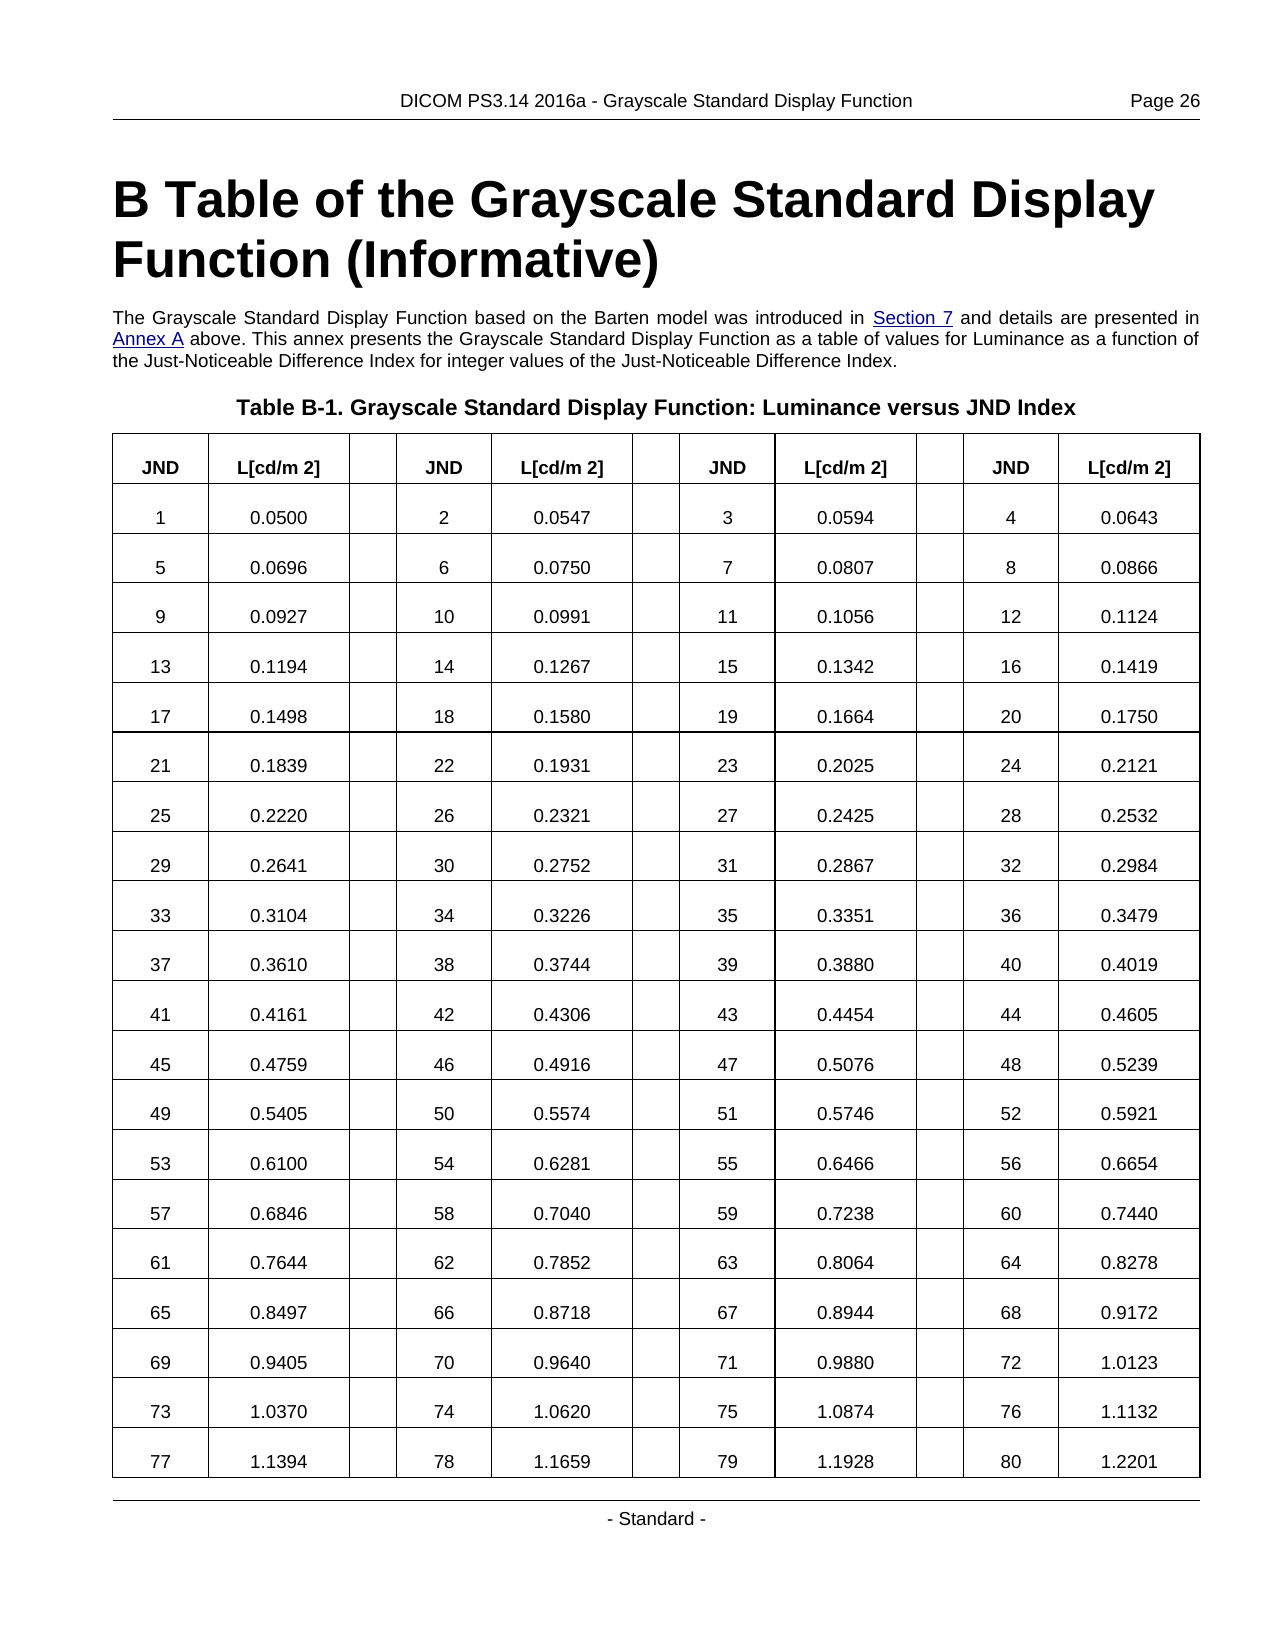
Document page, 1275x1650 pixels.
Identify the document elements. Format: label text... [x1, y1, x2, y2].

table_cell 0.4019 [1059, 931, 1199, 980]
table_cell 0.8064 [776, 1229, 916, 1278]
table_cell 0.0500 [209, 484, 349, 533]
table_cell 37 [113, 931, 208, 980]
table_cell 0.5239 [1059, 1031, 1199, 1079]
table_cell [917, 1279, 963, 1328]
table_cell 39 [680, 931, 774, 980]
table_cell [917, 484, 963, 533]
table_cell 0.5405 [209, 1080, 349, 1129]
table_cell 0.7238 [776, 1180, 916, 1228]
table_cell 1.1394 [209, 1428, 349, 1477]
table_cell [633, 782, 679, 831]
table_cell 0.7852 [492, 1229, 632, 1278]
table_cell [350, 931, 396, 980]
table_cell [917, 1031, 963, 1079]
table_cell 55 [680, 1130, 774, 1178]
table_cell 0.3744 [492, 931, 632, 980]
table_cell [633, 1378, 679, 1427]
table_cell 0.0866 [1059, 534, 1199, 582]
table_cell [633, 881, 679, 930]
table_cell [633, 832, 679, 880]
table_cell 0.2321 [492, 782, 632, 831]
table_cell 0.1124 [1059, 583, 1199, 632]
table_cell 0.3351 [776, 881, 916, 930]
table_cell 0.4161 [209, 981, 349, 1029]
table_cell 0.2867 [776, 832, 916, 880]
table_cell [633, 1180, 679, 1228]
table_cell 24 [964, 733, 1058, 781]
table_cell 77 [113, 1428, 208, 1477]
table_cell [350, 1180, 396, 1228]
table_cell 27 [680, 782, 774, 831]
table_cell [633, 1130, 679, 1178]
table_cell 22 [397, 733, 491, 781]
table_cell 0.5574 [492, 1080, 632, 1129]
table_cell 35 [680, 881, 774, 930]
table_cell 0.4916 [492, 1031, 632, 1079]
table_cell 38 [397, 931, 491, 980]
table_cell [350, 782, 396, 831]
table_cell 0.9172 [1059, 1279, 1199, 1328]
table_cell [350, 733, 396, 781]
table_cell 43 [680, 981, 774, 1029]
table_cell 7 [680, 534, 774, 582]
table_cell 66 [397, 1279, 491, 1328]
table_cell 40 [964, 931, 1058, 980]
table_cell 0.7040 [492, 1180, 632, 1228]
table_cell [917, 1229, 963, 1278]
table_cell [350, 534, 396, 582]
table_cell [633, 733, 679, 781]
table_header L[cd/m 2] [776, 434, 916, 483]
table_cell 0.1267 [492, 633, 632, 682]
table_cell 0.1931 [492, 733, 632, 781]
table_cell 4 [964, 484, 1058, 533]
table_cell [917, 1130, 963, 1178]
table_cell 0.2025 [776, 733, 916, 781]
table_cell 54 [397, 1130, 491, 1178]
table_cell [917, 1428, 963, 1477]
table_cell 0.0927 [209, 583, 349, 632]
table_cell 0.3880 [776, 931, 916, 980]
table_cell [917, 782, 963, 831]
table_cell 0.8497 [209, 1279, 349, 1328]
table_header JND [680, 434, 774, 483]
table_cell 75 [680, 1378, 774, 1427]
table_cell 74 [397, 1378, 491, 1427]
table_cell 68 [964, 1279, 1058, 1328]
table_cell 0.1342 [776, 633, 916, 682]
table_cell 16 [964, 633, 1058, 682]
table_cell 1.0874 [776, 1378, 916, 1427]
table_cell 65 [113, 1279, 208, 1328]
table_cell 25 [113, 782, 208, 831]
table_cell 45 [113, 1031, 208, 1079]
table_cell 11 [680, 583, 774, 632]
table_cell 5 [113, 534, 208, 582]
table_cell 0.4605 [1059, 981, 1199, 1029]
table_cell 28 [964, 782, 1058, 831]
table_cell [350, 633, 396, 682]
table_cell 59 [680, 1180, 774, 1228]
table_cell 15 [680, 633, 774, 682]
table_cell 0.0750 [492, 534, 632, 582]
table_cell 0.3479 [1059, 881, 1199, 930]
table_cell 0.6100 [209, 1130, 349, 1178]
table_header [917, 434, 963, 483]
table_cell 0.3104 [209, 881, 349, 930]
table_cell 47 [680, 1031, 774, 1079]
table_cell 31 [680, 832, 774, 880]
table_cell 1.2201 [1059, 1428, 1199, 1477]
table_cell [350, 683, 396, 731]
table_cell 29 [113, 832, 208, 880]
table_cell 0.8944 [776, 1279, 916, 1328]
table_cell 0.1419 [1059, 633, 1199, 682]
table_cell 0.2752 [492, 832, 632, 880]
table_cell 49 [113, 1080, 208, 1129]
table_cell [350, 1130, 396, 1178]
table_cell [350, 1378, 396, 1427]
table_cell 1.1659 [492, 1428, 632, 1477]
table_cell 36 [964, 881, 1058, 930]
table_cell 13 [113, 633, 208, 682]
table_cell 69 [113, 1329, 208, 1377]
table_cell 0.0547 [492, 484, 632, 533]
table_cell 1 [113, 484, 208, 533]
table_cell 72 [964, 1329, 1058, 1377]
table_cell [350, 1031, 396, 1079]
table_cell 0.0594 [776, 484, 916, 533]
text The Grayscale Standard Display Function based on the Barten model was introduced in Section 7 and details are presented in Annex A above. This annex presents the Grayscale Standard Display Function as a table of values for Luminance as a function of the Just-Noticeable Difference Index for integer values of the Just-Noticeable Difference Index. [112, 307, 1200, 371]
table_cell 0.0696 [209, 534, 349, 582]
table_cell 80 [964, 1428, 1058, 1477]
table_cell 0.9640 [492, 1329, 632, 1377]
table_cell 44 [964, 981, 1058, 1029]
table_cell [917, 733, 963, 781]
table_cell [917, 534, 963, 582]
table_cell 23 [680, 733, 774, 781]
table_cell 0.1498 [209, 683, 349, 731]
table_cell [350, 981, 396, 1029]
table_cell 67 [680, 1279, 774, 1328]
table_cell 0.4306 [492, 981, 632, 1029]
table_cell [917, 832, 963, 880]
table_cell [917, 633, 963, 682]
table_cell [633, 931, 679, 980]
table_cell [350, 583, 396, 632]
table_cell [633, 1031, 679, 1079]
table_cell 18 [397, 683, 491, 731]
table_cell 14 [397, 633, 491, 682]
table_cell 0.1580 [492, 683, 632, 731]
table_cell [917, 1080, 963, 1129]
table_cell 17 [113, 683, 208, 731]
table_cell 1.0370 [209, 1378, 349, 1427]
table_cell 50 [397, 1080, 491, 1129]
table_cell 0.8278 [1059, 1229, 1199, 1278]
table_cell [633, 484, 679, 533]
table_header JND [397, 434, 491, 483]
table_cell 26 [397, 782, 491, 831]
text Table B-1. Grayscale Standard Display Function: Luminance versus JND Index [112, 394, 1200, 420]
table_cell 9 [113, 583, 208, 632]
table_cell 30 [397, 832, 491, 880]
table_cell 64 [964, 1229, 1058, 1278]
table_cell 0.6466 [776, 1130, 916, 1178]
table_cell 0.6654 [1059, 1130, 1199, 1178]
table_cell 46 [397, 1031, 491, 1079]
table_cell 41 [113, 981, 208, 1029]
table_cell 62 [397, 1229, 491, 1278]
table_cell [917, 1180, 963, 1228]
table_header JND [964, 434, 1058, 483]
table_cell 79 [680, 1428, 774, 1477]
table_cell 21 [113, 733, 208, 781]
table_cell [633, 1279, 679, 1328]
table_cell 1.0620 [492, 1378, 632, 1427]
table_cell 2 [397, 484, 491, 533]
table_cell [350, 484, 396, 533]
table_cell [633, 583, 679, 632]
table_cell 61 [113, 1229, 208, 1278]
table_cell [350, 1279, 396, 1328]
table_cell 60 [964, 1180, 1058, 1228]
table_cell 53 [113, 1130, 208, 1178]
table_cell 0.2641 [209, 832, 349, 880]
table_cell [917, 1329, 963, 1377]
table_cell 8 [964, 534, 1058, 582]
table_cell 0.1056 [776, 583, 916, 632]
table_cell 78 [397, 1428, 491, 1477]
table_cell 0.1664 [776, 683, 916, 731]
table_cell 0.5921 [1059, 1080, 1199, 1129]
table_cell [917, 583, 963, 632]
table_cell 33 [113, 881, 208, 930]
table_cell 70 [397, 1329, 491, 1377]
table_cell 71 [680, 1329, 774, 1377]
table_cell 58 [397, 1180, 491, 1228]
table_cell 0.1839 [209, 733, 349, 781]
table_cell 0.2220 [209, 782, 349, 831]
table_cell 73 [113, 1378, 208, 1427]
table_cell [633, 1428, 679, 1477]
table_cell [633, 981, 679, 1029]
table_header L[cd/m 2] [209, 434, 349, 483]
table_cell 0.0643 [1059, 484, 1199, 533]
table_cell 34 [397, 881, 491, 930]
table_cell [633, 1080, 679, 1129]
table_cell 3 [680, 484, 774, 533]
table_cell 10 [397, 583, 491, 632]
table_cell 0.3226 [492, 881, 632, 930]
table_cell 12 [964, 583, 1058, 632]
table_cell 0.1750 [1059, 683, 1199, 731]
table_header JND [113, 434, 208, 483]
table_cell 56 [964, 1130, 1058, 1178]
table_cell [633, 683, 679, 731]
table_cell [350, 1428, 396, 1477]
table_cell [633, 534, 679, 582]
table_cell [917, 683, 963, 731]
text B Table of the Grayscale Standard Display Function (Informative) [112, 169, 1200, 288]
table_cell 0.9405 [209, 1329, 349, 1377]
table_cell [350, 1080, 396, 1129]
table_cell [350, 1229, 396, 1278]
table_cell 0.5076 [776, 1031, 916, 1079]
table_cell 0.0991 [492, 583, 632, 632]
table_cell 1.1928 [776, 1428, 916, 1477]
table_header L[cd/m 2] [492, 434, 632, 483]
table_cell 0.6846 [209, 1180, 349, 1228]
table_cell 0.3610 [209, 931, 349, 980]
table_cell 57 [113, 1180, 208, 1228]
table_cell 0.2425 [776, 782, 916, 831]
table_cell [350, 1329, 396, 1377]
table_cell 1.0123 [1059, 1329, 1199, 1377]
table_cell [917, 881, 963, 930]
table_header L[cd/m 2] [1059, 434, 1199, 483]
table_cell 0.8718 [492, 1279, 632, 1328]
table_cell 51 [680, 1080, 774, 1129]
table_cell 0.2121 [1059, 733, 1199, 781]
table_cell 52 [964, 1080, 1058, 1129]
table_cell 0.7440 [1059, 1180, 1199, 1228]
table_cell [917, 1378, 963, 1427]
table_cell 63 [680, 1229, 774, 1278]
table_cell 0.2984 [1059, 832, 1199, 880]
table_cell [633, 633, 679, 682]
table_cell [350, 881, 396, 930]
table_header [350, 434, 396, 483]
table_cell [917, 931, 963, 980]
table_cell [633, 1229, 679, 1278]
table_cell 48 [964, 1031, 1058, 1079]
table_cell 19 [680, 683, 774, 731]
table_cell 42 [397, 981, 491, 1029]
table_cell [917, 981, 963, 1029]
table_cell 0.5746 [776, 1080, 916, 1129]
table_cell 1.1132 [1059, 1378, 1199, 1427]
table_cell 0.2532 [1059, 782, 1199, 831]
table_cell 0.6281 [492, 1130, 632, 1178]
table_cell 0.0807 [776, 534, 916, 582]
table_cell 0.7644 [209, 1229, 349, 1278]
table_cell [633, 1329, 679, 1377]
table_cell 0.4759 [209, 1031, 349, 1079]
table_cell 0.4454 [776, 981, 916, 1029]
table_cell 6 [397, 534, 491, 582]
table_cell 0.9880 [776, 1329, 916, 1377]
table_cell 32 [964, 832, 1058, 880]
table_cell [350, 832, 396, 880]
table_cell 0.1194 [209, 633, 349, 682]
table_header [633, 434, 679, 483]
table_cell 20 [964, 683, 1058, 731]
table_cell 76 [964, 1378, 1058, 1427]
